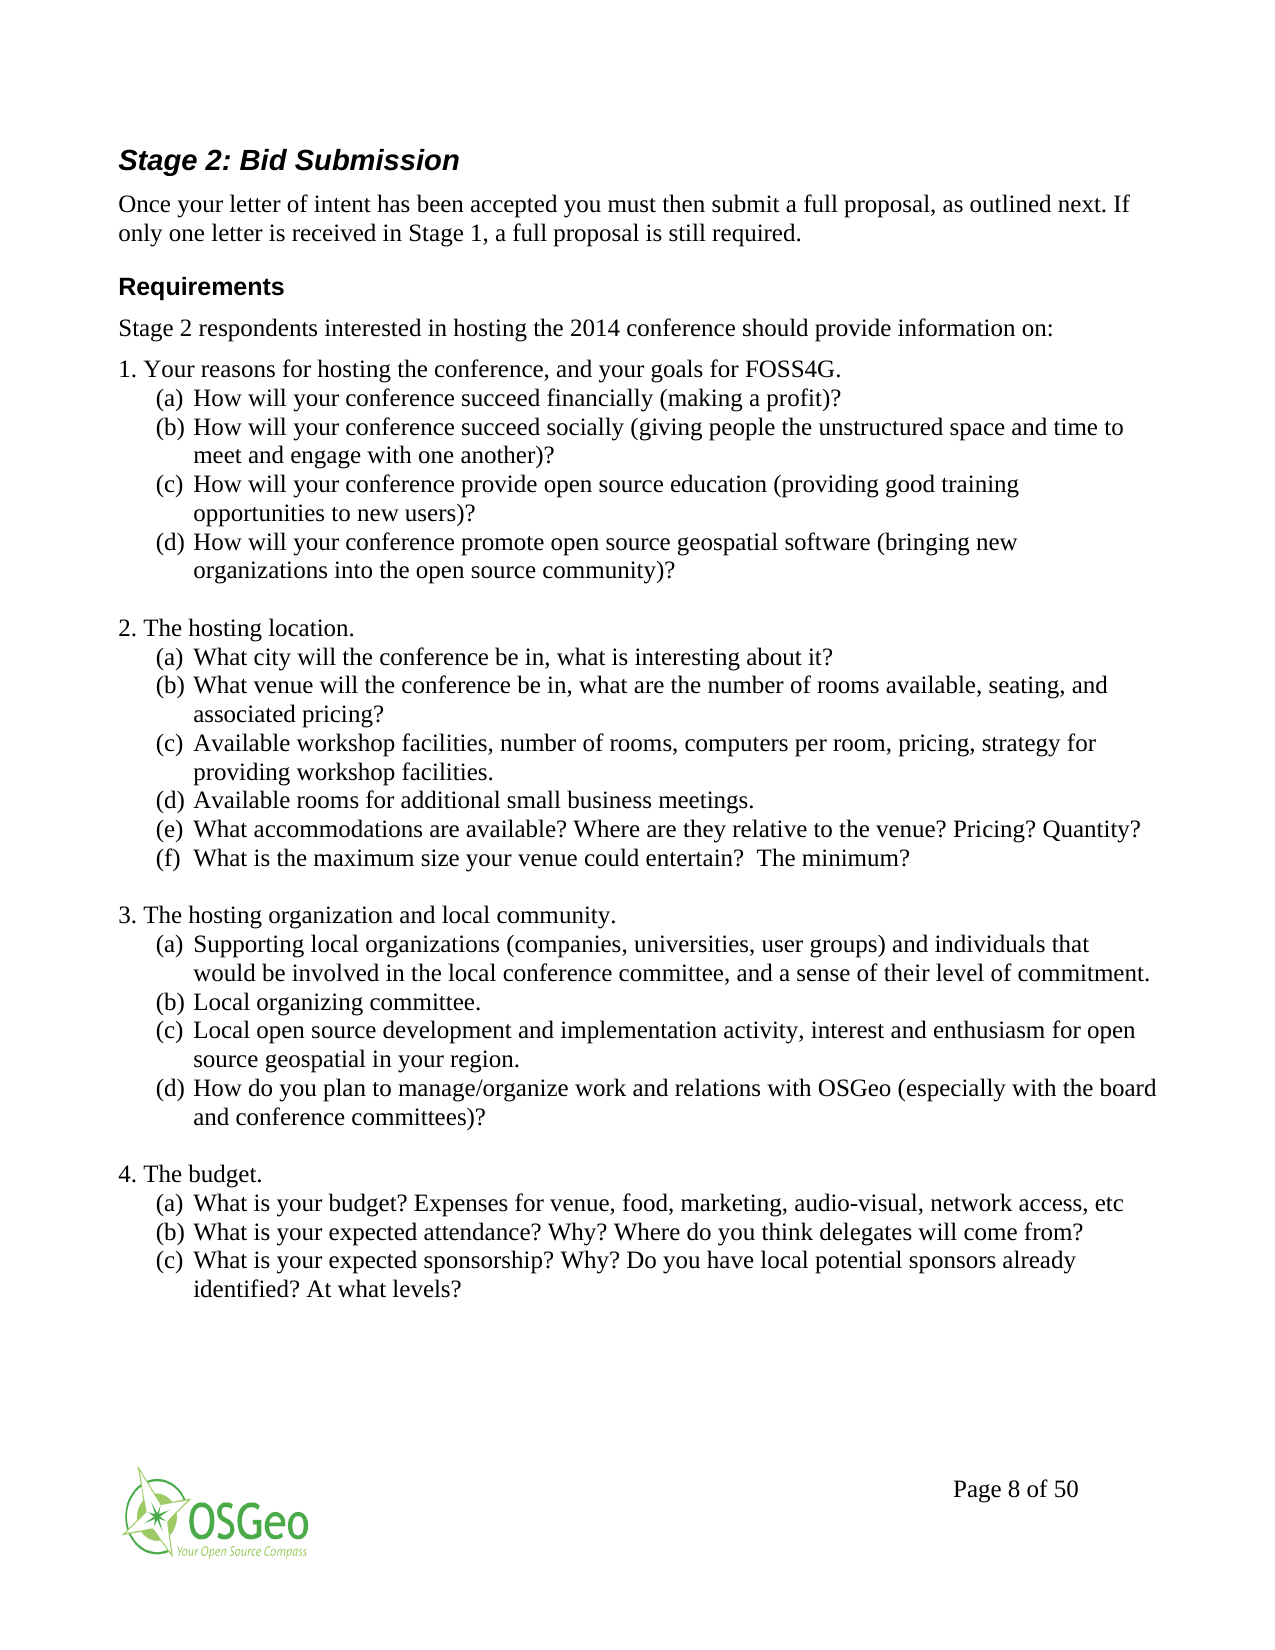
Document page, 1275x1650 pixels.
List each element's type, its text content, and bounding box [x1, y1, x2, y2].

text 2. The hosting location. [118, 613, 1157, 642]
list Available rooms for additional small business meetings. [156, 785, 1157, 814]
list Supporting local organizations (companies, universities, user groups) and individuals that would be involved in the local conference committee, and a sense of their level of commitment. [156, 929, 1157, 987]
list How do you plan to manage/organize work and relations with OSGeo (especially with the board and conference committees)? [156, 1073, 1157, 1130]
list What venue will the conference be in, what are the number of rooms available, seating, and associated pricing? [156, 670, 1157, 728]
list What city will the conference be in, what is interesting about it? [156, 642, 1157, 670]
list Local open source development and implementation activity, interest and enthusiasm for open source geospatial in your region. [156, 1015, 1157, 1073]
picture [119, 1458, 310, 1566]
list How will your conference succeed socially (giving people the unstructured space and time to meet and engage with one another)? [156, 412, 1157, 469]
text 1. Your reasons for hosting the conference, and your goals for FOSS4G. [118, 354, 1157, 383]
list Available workshop facilities, number of rooms, computers per room, pricing, strategy for providing workshop facilities. [156, 728, 1157, 785]
list How will your conference succeed financially (making a profit)? [156, 383, 1157, 412]
text Stage 2 respondents interested in hosting the 2014 conference should provide information on: [118, 313, 1157, 342]
list How will your conference promote open source geospatial software (bringing new organizations into the open source community)? [156, 527, 1157, 584]
text Once your letter of intent has been accepted you must then submit a full proposal, as outlined next. If only one letter is received in Stage 1, a full proposal is still required. [118, 189, 1157, 247]
list What is your budget? Expenses for venue, food, marketing, audio-visual, network access, etc [156, 1188, 1157, 1217]
text 4. The budget. [118, 1159, 1157, 1188]
text 3. The hosting organization and local community. [118, 900, 1157, 929]
list Local organizing committee. [156, 987, 1157, 1015]
list What accommodations are available? Where are they relative to the venue? Pricing? Quantity? [156, 814, 1157, 843]
subtitle Requirements [118, 272, 1157, 300]
list What is your expected attendance? Why? Where do you think delegates will come from? [156, 1217, 1157, 1245]
list How will your conference provide open source education (providing good training opportunities to new users)? [156, 469, 1157, 527]
subtitle Stage 2: Bid Submission [118, 143, 1157, 177]
list What is the maximum size your venue could entertain? The minimum? [156, 843, 1157, 872]
list What is your expected sponsorship? Why? Do you have local potential sponsors already identified? At what levels? [156, 1245, 1157, 1303]
